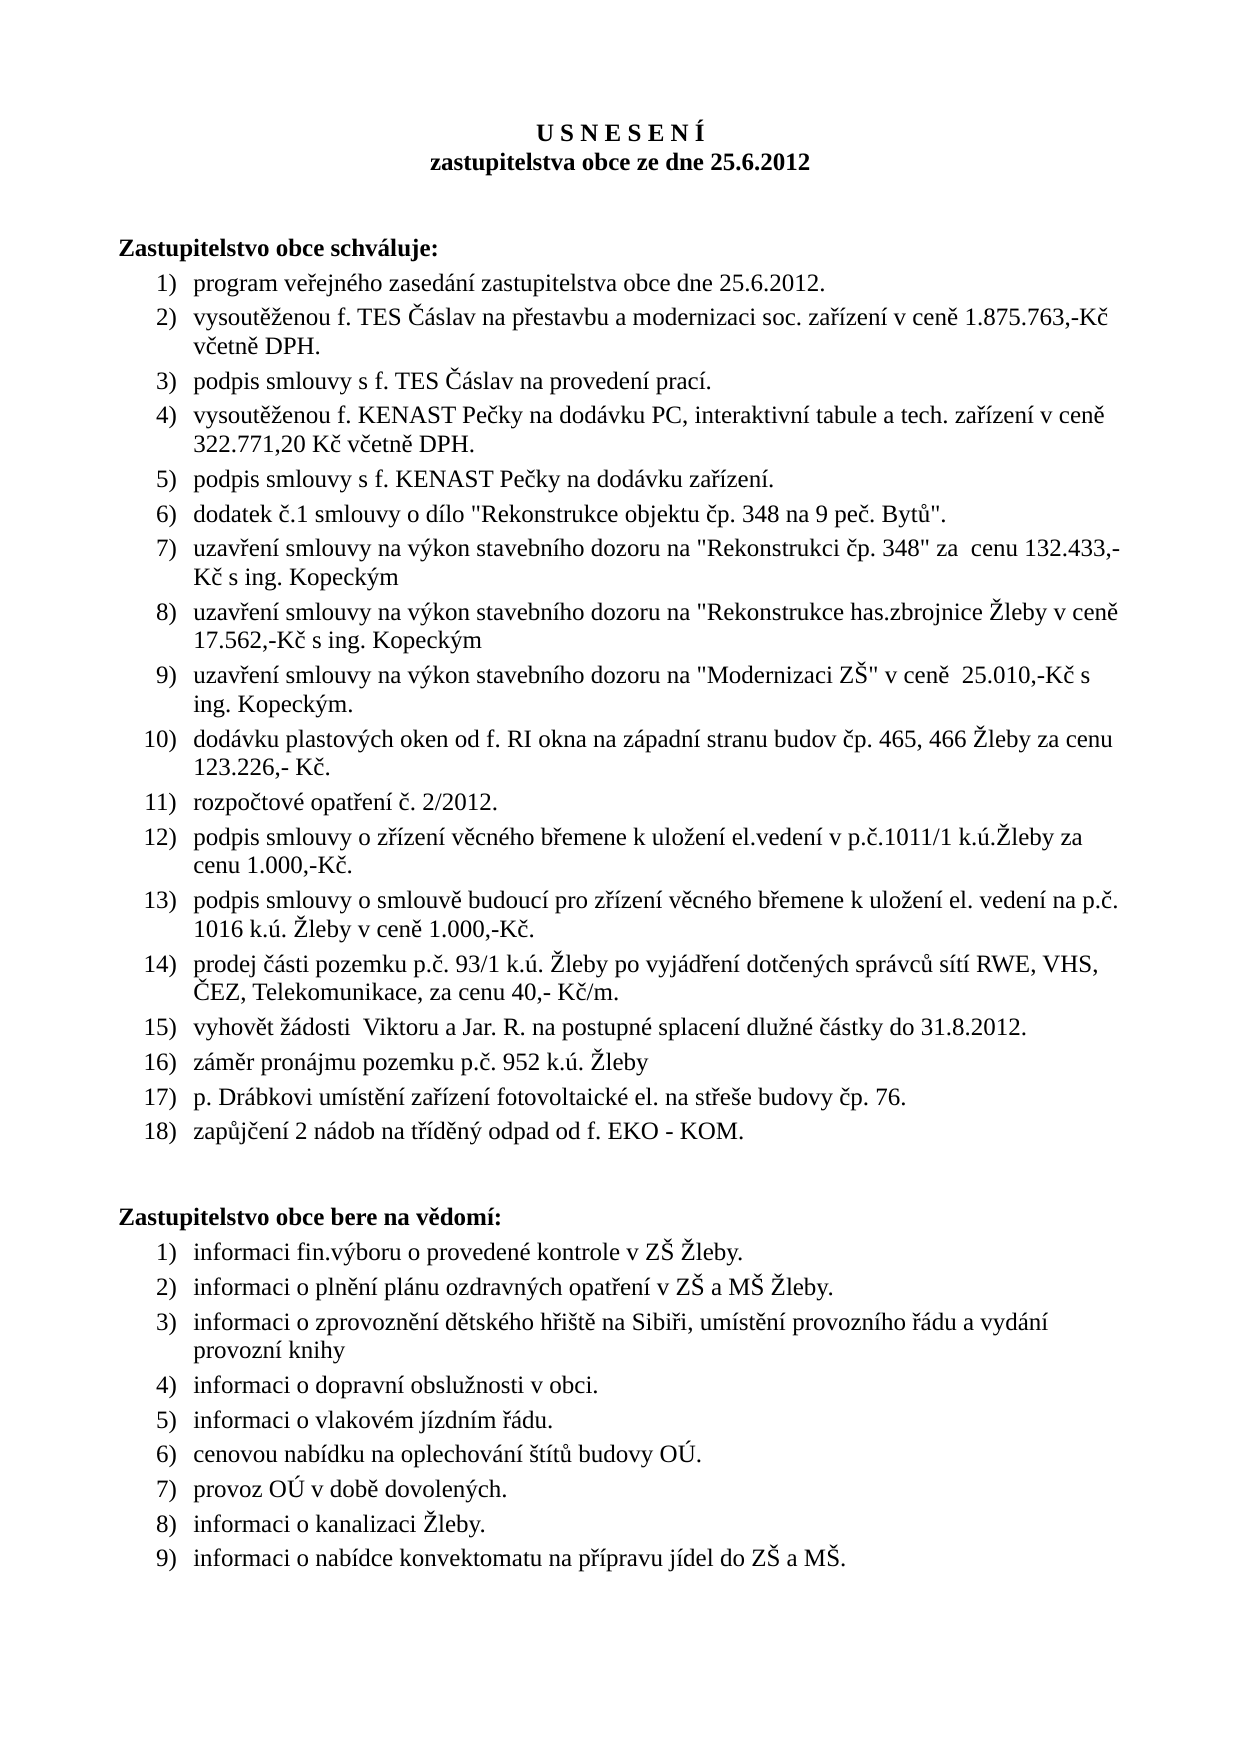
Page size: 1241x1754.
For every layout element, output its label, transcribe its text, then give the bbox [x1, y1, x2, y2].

list uzavření smlouvy na výkon stavebního dozoru na "Modernizaci ZŠ" v ceně 25.010,-Kč s ing. Kopeckým. [177, 660, 1122, 718]
list dodatek č.1 smlouvy o dílo "Rekonstrukce objektu čp. 348 na 9 peč. Bytů". [177, 499, 1122, 527]
list záměr pronájmu pozemku p.č. 952 k.ú. Žleby [177, 1047, 1122, 1076]
list vyhovět žádosti Viktoru a Jar. R. na postupné splacení dlužné částky do 31.8.2012. [177, 1012, 1122, 1041]
list informaci o nabídce konvektomatu na přípravu jídel do ZŠ a MŠ. [177, 1543, 1122, 1572]
text Zastupitelstvo obce bere na vědomí: [118, 1202, 1122, 1231]
list podpis smlouvy s f. KENAST Pečky na dodávku zařízení. [177, 464, 1122, 493]
list dodávku plastových oken od f. RI okna na západní stranu budov čp. 465, 466 Žleby za cenu 123.226,- Kč. [177, 724, 1122, 781]
list p. Drábkovi umístění zařízení fotovoltaické el. na střeše budovy čp. 76. [177, 1082, 1122, 1110]
list informaci o zprovoznění dětského hřiště na Sibiři, umístění provozního řádu a vydání provozní knihy [177, 1307, 1122, 1364]
list cenovou nabídku na oplechování štítů budovy OÚ. [177, 1439, 1122, 1468]
list vysoutěženou f. KENAST Pečky na dodávku PC, interaktivní tabule a tech. zařízení v ceně 322.771,20 Kč včetně DPH. [177, 401, 1122, 458]
list informaci o plnění plánu ozdravných opatření v ZŠ a MŠ Žleby. [177, 1272, 1122, 1301]
list prodej části pozemku p.č. 93/1 k.ú. Žleby po vyjádření dotčených správců sítí RWE, VHS, ČEZ, Telekomunikace, za cenu 40,- Kč/m. [177, 949, 1122, 1006]
list provoz OÚ v době dovolených. [177, 1474, 1122, 1503]
list informaci o vlakovém jízdním řádu. [177, 1405, 1122, 1433]
list informaci fin.výboru o provedené kontrole v ZŠ Žleby. [177, 1237, 1122, 1266]
list uzavření smlouvy na výkon stavebního dozoru na "Rekonstrukci čp. 348" za cenu 132.433,-Kč s ing. Kopeckým [177, 533, 1122, 591]
list podpis smlouvy o zřízení věcného břemene k uložení el.vedení v p.č.1011/1 k.ú.Žleby za cenu 1.000,-Kč. [177, 822, 1122, 879]
list podpis smlouvy s f. TES Čáslav na provedení prací. [177, 366, 1122, 395]
text Zastupitelstvo obce schváluje: [118, 233, 1122, 262]
list informaci o kanalizaci Žleby. [177, 1509, 1122, 1537]
list program veřejného zasedání zastupitelstva obce dne 25.6.2012. [177, 268, 1122, 297]
list informaci o dopravní obslužnosti v obci. [177, 1370, 1122, 1399]
list rozpočtové opatření č. 2/2012. [177, 787, 1122, 816]
list podpis smlouvy o smlouvě budoucí pro zřízení věcného břemene k uložení el. vedení na p.č. 1016 k.ú. Žleby v ceně 1.000,-Kč. [177, 885, 1122, 943]
list zapůjčení 2 nádob na tříděný odpad od f. EKO - KOM. [177, 1116, 1122, 1145]
list vysoutěženou f. TES Čáslav na přestavbu a modernizaci soc. zařízení v ceně 1.875.763,-Kč včetně DPH. [177, 302, 1122, 360]
text zastupitelstva obce ze dne 25.6.2012 [118, 147, 1122, 176]
text U S N E S E N Í [118, 118, 1122, 147]
list uzavření smlouvy na výkon stavebního dozoru na "Rekonstrukce has.zbrojnice Žleby v ceně 17.562,-Kč s ing. Kopeckým [177, 597, 1122, 654]
